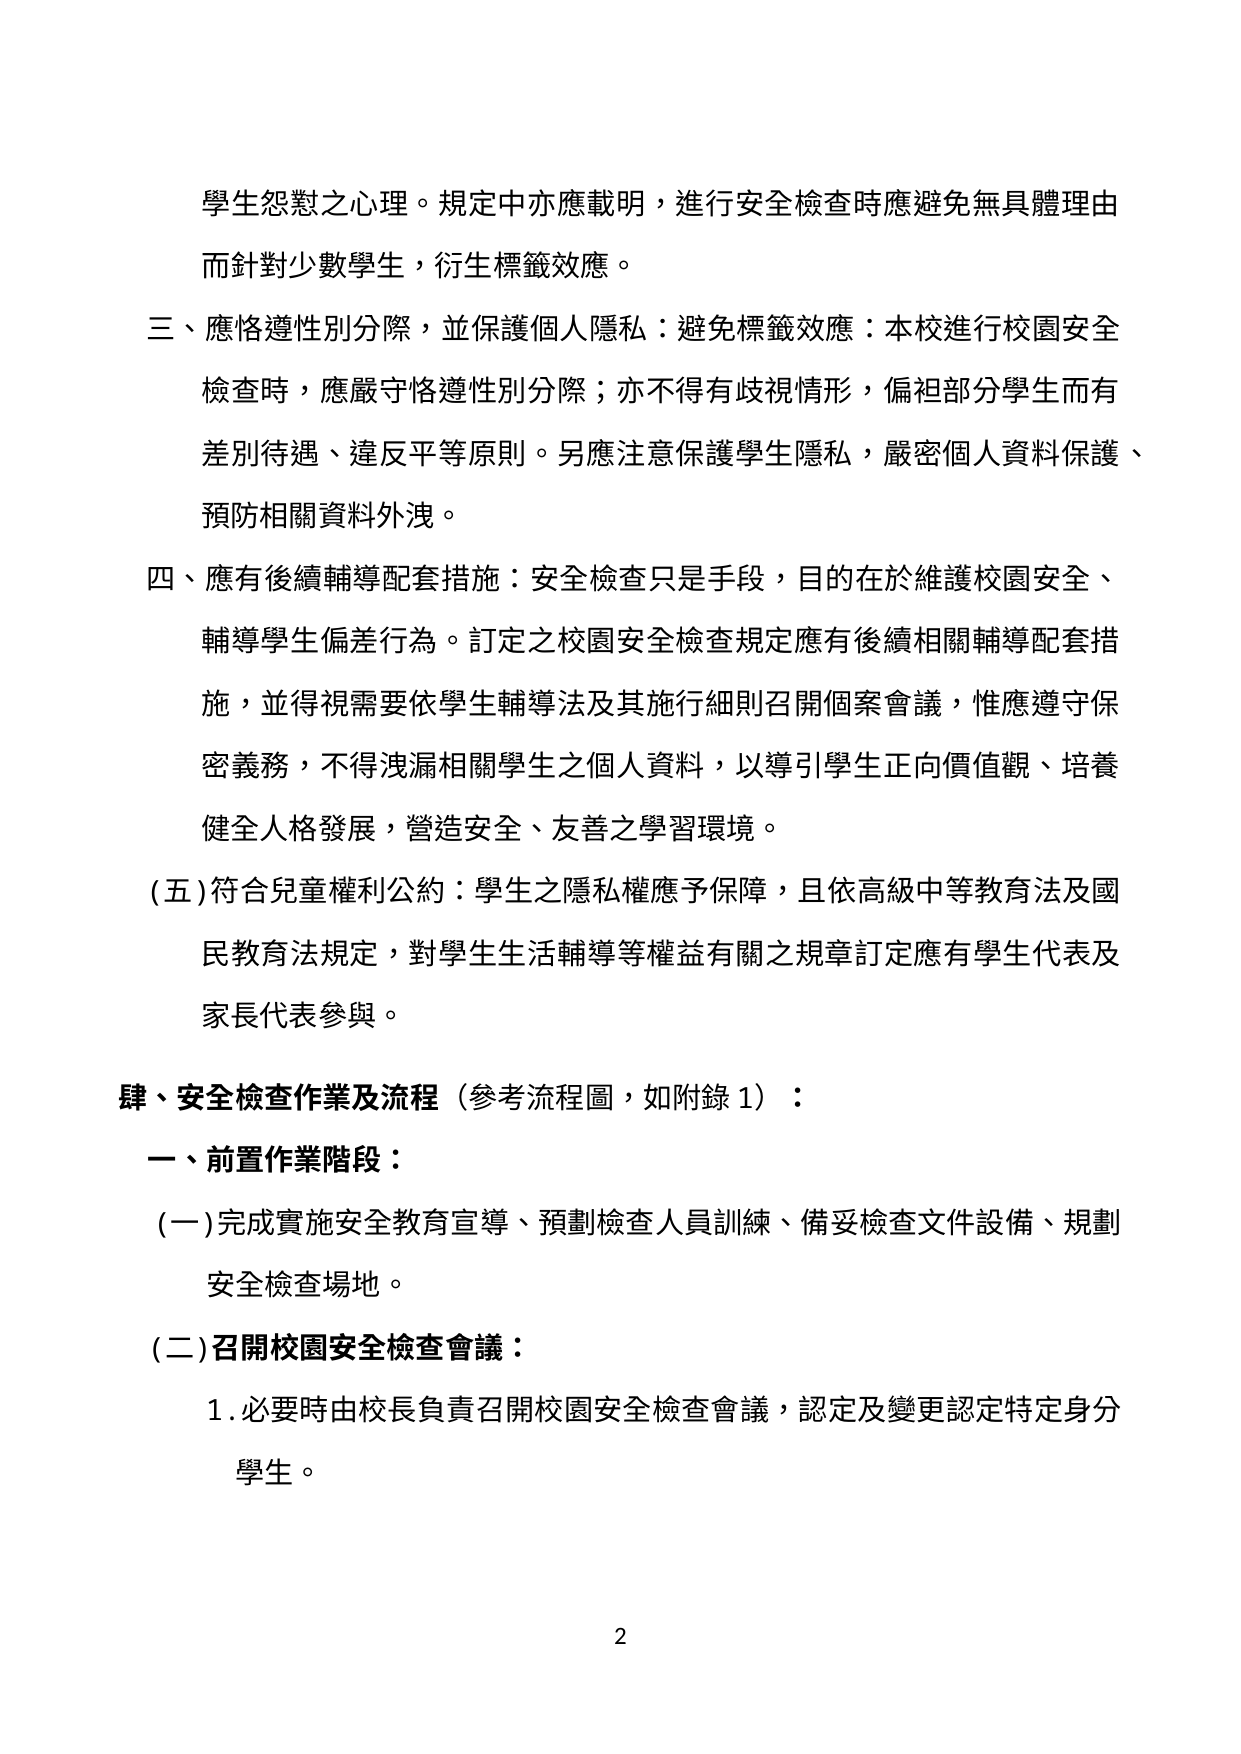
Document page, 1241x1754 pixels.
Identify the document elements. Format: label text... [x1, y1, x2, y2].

text 學生怨懟之心理。規定中亦應載明，進行安全檢查時應避免無具體理由而針對少數學生，衍生標籤效應。 [146, 160, 1122, 285]
text 1.必要時由校長負責召開校園安全檢查會議，認定及變更認定特定身分學生。 [206, 1366, 1122, 1491]
text (二)召開校園安全檢查會議： [118, 1304, 1122, 1366]
text 一、前置作業階段： [148, 1116, 1122, 1179]
text (一)完成實施安全教育宣導、預劃檢查人員訓練、備妥檢查文件設備、規劃安全檢查場地。 [118, 1179, 1122, 1304]
text 肆、安全檢查作業及流程（參考流程圖，如附錄1）： [118, 1054, 1122, 1116]
text (五)符合兒童權利公約：學生之隱私權應予保障，且依高級中等教育法及國民教育法規定，對學生生活輔導等權益有關之規章訂定應有學生代表及家長代表參與。 [146, 847, 1122, 1035]
text 三、應恪遵性別分際，並保護個人隱私：避免標籤效應：本校進行校園安全檢查時，應嚴守恪遵性別分際；亦不得有歧視情形，偏袒部分學生而有差別待遇、違反平等原則。另應注意保護學生隱私，嚴密個人資料保護、預防相關資料外洩。 [146, 285, 1122, 535]
text 四、應有後續輔導配套措施：安全檢查只是手段，目的在於維護校園安全、輔導學生偏差行為。訂定之校園安全檢查規定應有後續相關輔導配套措施，並得視需要依學生輔導法及其施行細則召開個案會議，惟應遵守保密義務，不得洩漏相關學生之個人資料，以導引學生正向價值觀、培養健全人格發展，營造安全、友善之學習環境。 [146, 535, 1122, 847]
